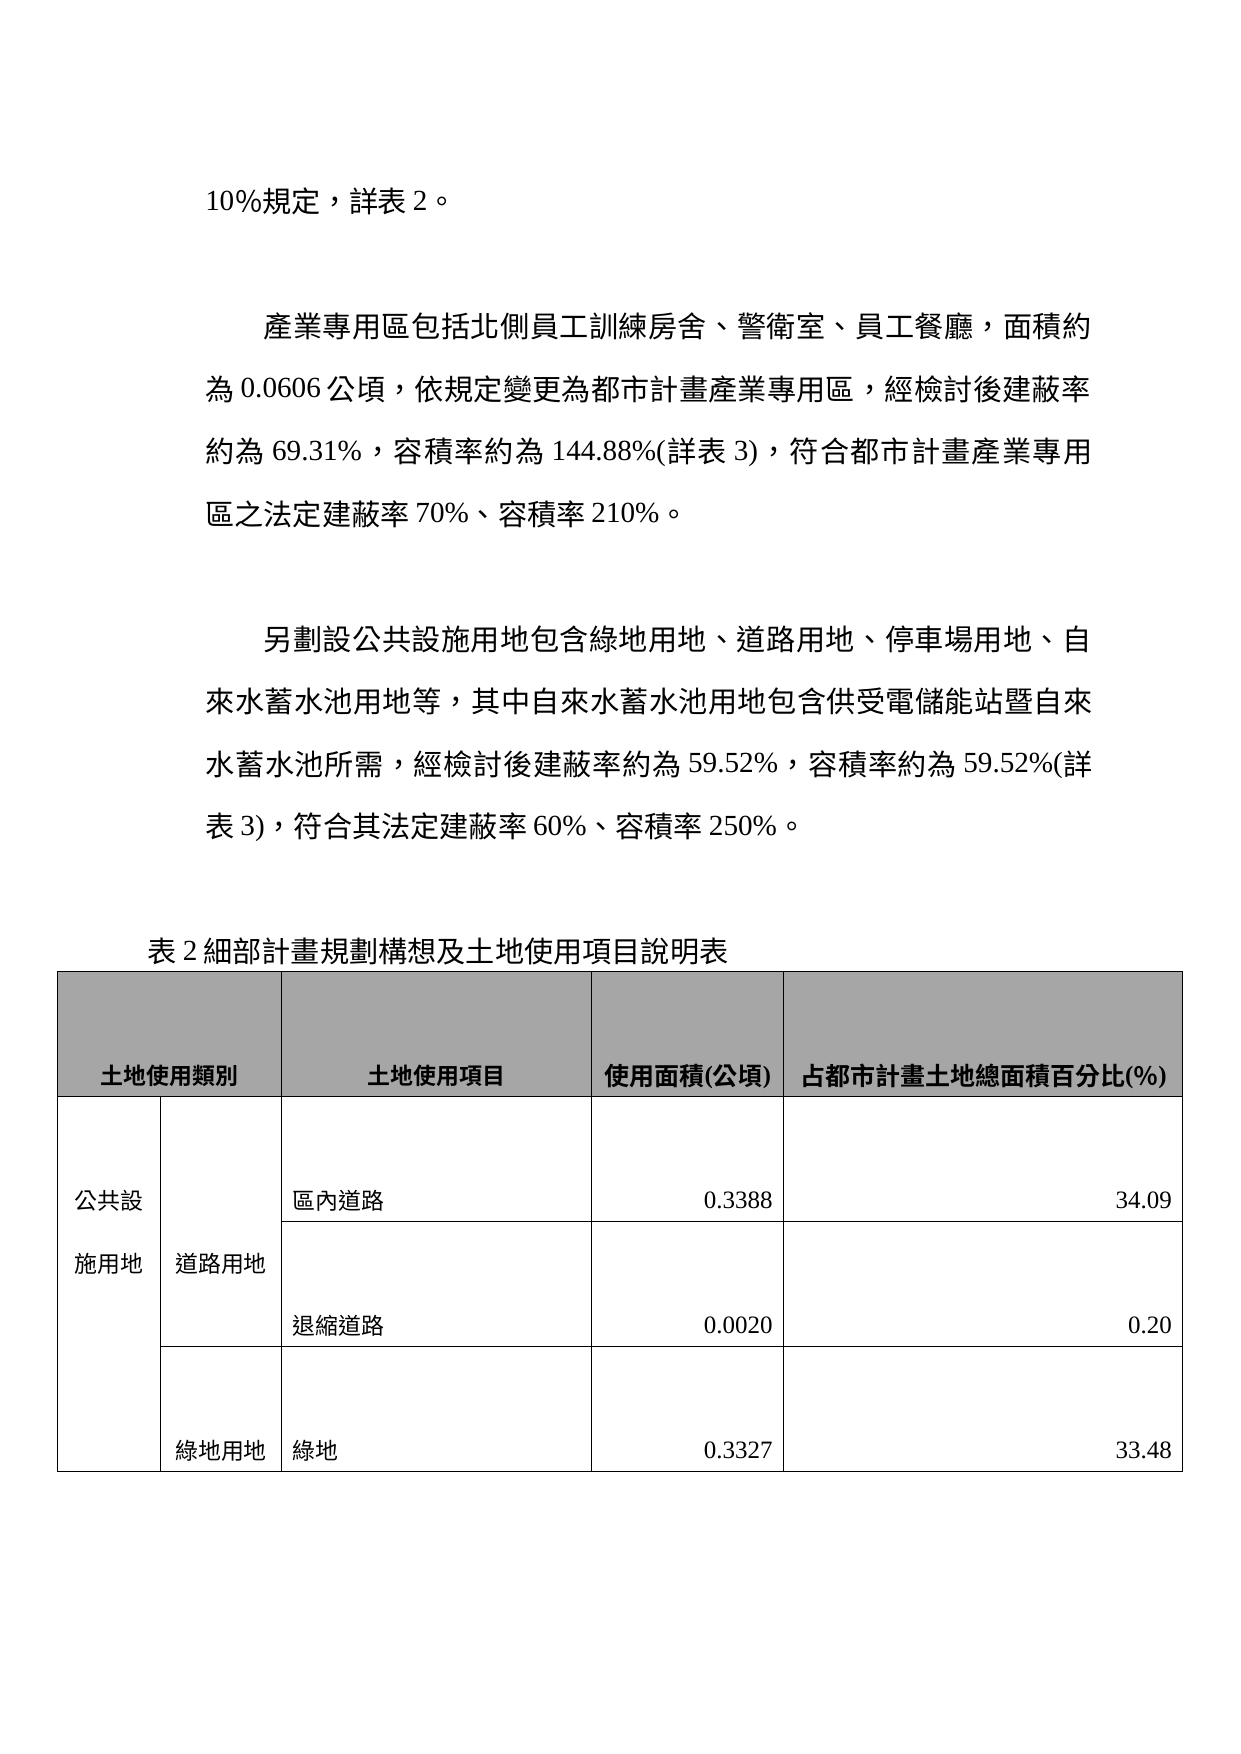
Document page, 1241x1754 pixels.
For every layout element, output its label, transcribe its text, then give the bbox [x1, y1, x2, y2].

text 表2細部計畫規劃構想及土地使用項目說明表 [148, 908, 1092, 971]
table_cell 34.09 [784, 1097, 1182, 1221]
table_cell 區內道路 [282, 1097, 591, 1221]
text 產業專用區包括北側員工訓練房舍、警衛室、員工餐廳，面積約為0.0606公頃，依規定變更為都市計畫產業專用區，經檢討後建蔽率約為69.31%，容積率約為144.88%(詳表3)，符合都市計畫產業專用區之法定建蔽率70%、容積率210%。 [205, 283, 1092, 533]
table_cell 0.3327 [592, 1347, 783, 1471]
text 另劃設公共設施用地包含綠地用地、道路用地、停車場用地、自來水蓄水池用地等，其中自來水蓄水池用地包含供受電儲能站暨自來水蓄水池所需，經檢討後建蔽率約為59.52%，容積率約為59.52%(詳表3)，符合其法定建蔽率60%、容積率250%。 [205, 596, 1092, 846]
table_cell 綠地 [282, 1347, 591, 1471]
text 依據主要計畫之指導，本區內土地於細部計畫規劃產業專用區暨相關公共設施。公共設施用地部分則規劃作為停車場用地、綠地用地、自來水蓄水池用地、道路用地等使用，其面積分別為停車場面積0.2219公頃，綠地面積0.3327公頃，受電儲能站＆自來水蓄水池面積0.0378公頃、區內道路0.3388公頃，及退縮2m道路0.0020公頃，合計0.9332公頃，故公共設施面積所佔比例為93.90%，符合「都市計畫農業區變更使用審議規範」第三十四條之公共設施面積合計不得低於申請變更使用總面積之30％規定。另綠地面積所佔比例為33.48%，亦符合上述規範第三十六條規之變更使用範圍內依規定設置之公園、綠地、廣場、兒童遊樂場等面積合計不得低於申請變更使用總面積之10％規定，詳表2。 [205, 158, 1092, 221]
table_cell 綠地用地 [161, 1347, 281, 1471]
table_cell 0.0020 [592, 1222, 783, 1346]
table_cell 退縮道路 [282, 1222, 591, 1346]
table_cell 公共設施用地 [58, 1097, 160, 1471]
table_header 土地使用類別 [58, 972, 281, 1096]
table_cell 道路用地 [161, 1097, 281, 1346]
table_header 占都市計畫土地總面積百分比(％) [784, 972, 1182, 1096]
table_cell 0.20 [784, 1222, 1182, 1346]
table_header 土地使用項目 [282, 972, 591, 1096]
table_cell 0.3388 [592, 1097, 783, 1221]
table_header 使用面積(公頃) [592, 972, 783, 1096]
table_cell 33.48 [784, 1347, 1182, 1471]
